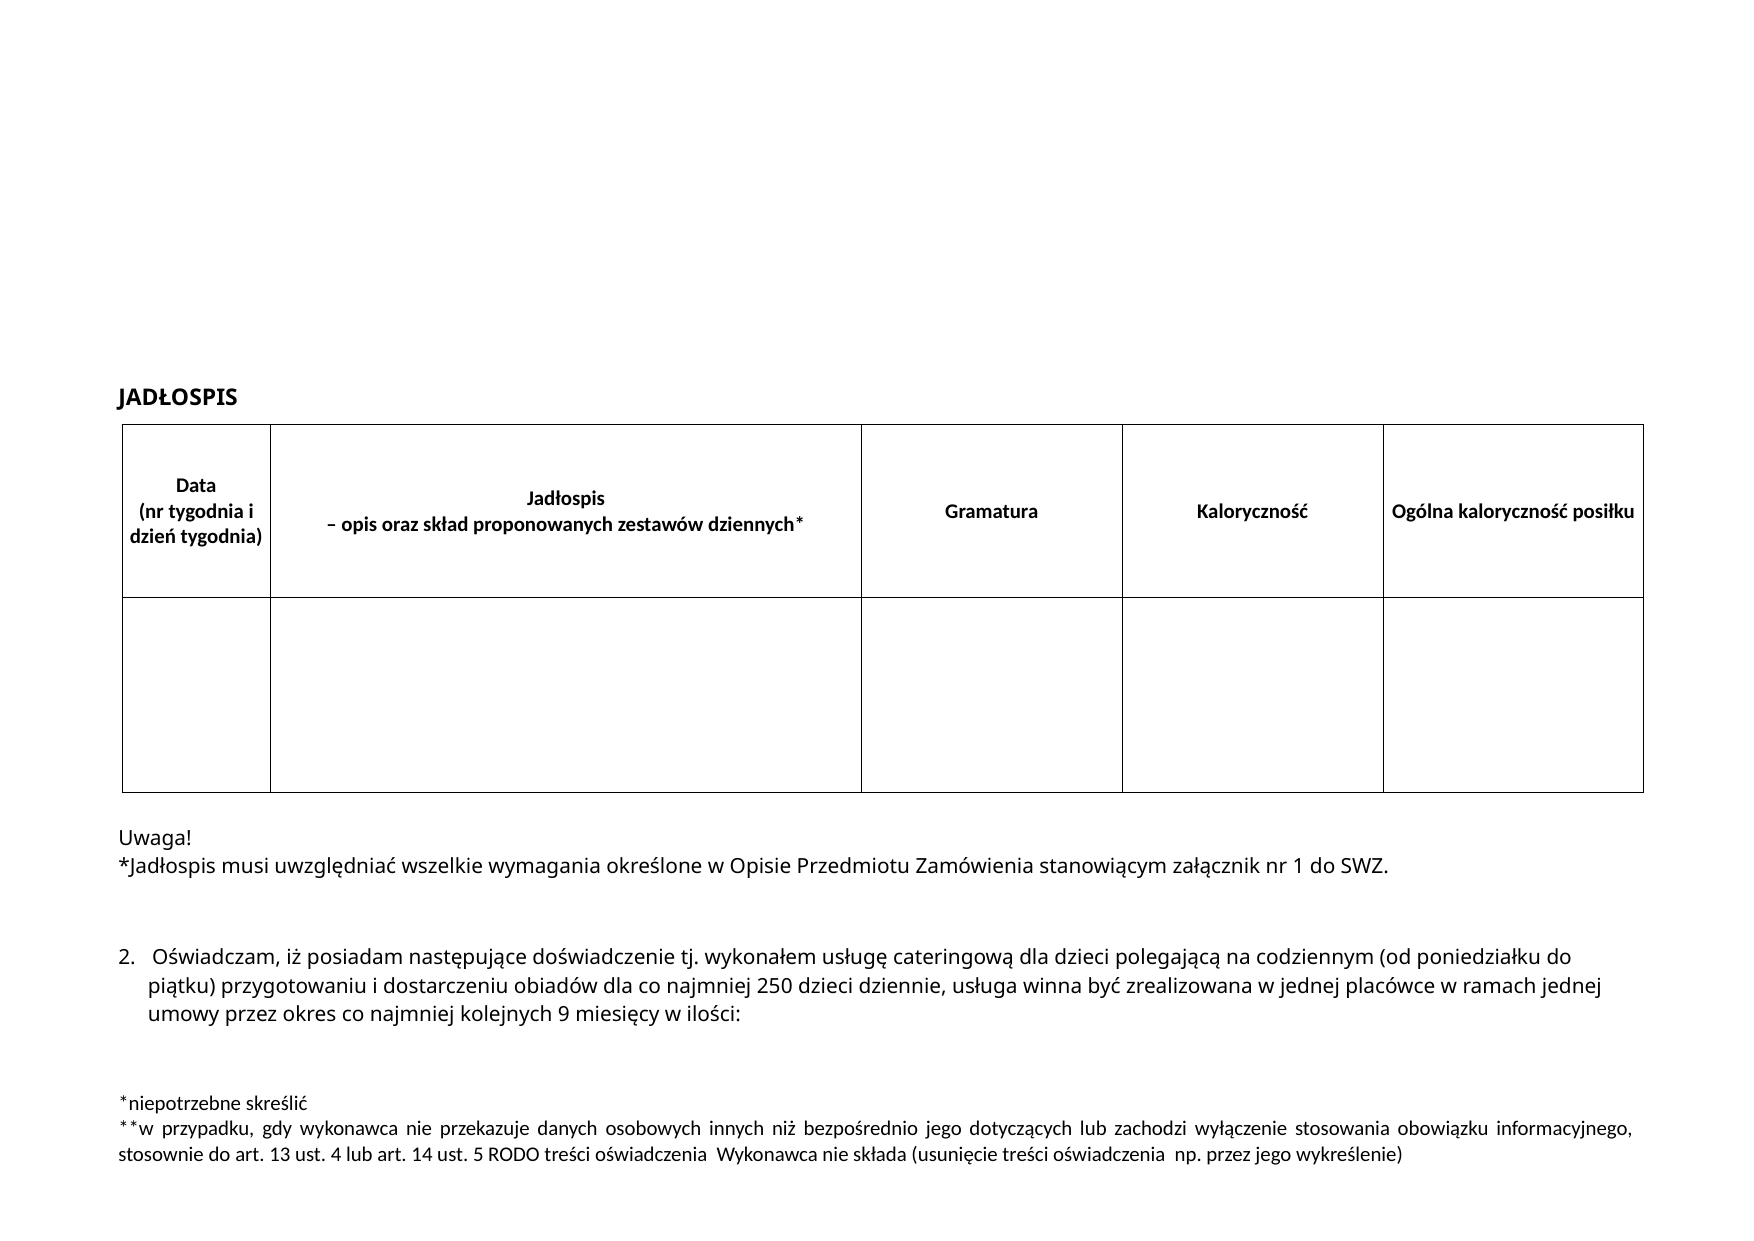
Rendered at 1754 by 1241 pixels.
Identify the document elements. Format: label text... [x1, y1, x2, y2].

text Uwaga! [118, 823, 1636, 851]
table_header Kaloryczność [1123, 425, 1383, 597]
table_cell [1123, 598, 1383, 792]
table_cell [123, 598, 270, 792]
table_cell [1384, 598, 1643, 792]
table_header Ogólna kaloryczność posiłku [1384, 425, 1643, 597]
text 2. Oświadczam, iż posiadam następujące doświadczenie tj. wykonałem usługę cateringową dla dzieci polegającą na codziennym (od poniedziałku do piątku) przygotowaniu i dostarczeniu obiadów dla co najmniej 250 dzieci dziennie, usługa winna być zrealizowana w jednej placówce w ramach jednej umowy przez okres co najmniej kolejnych 9 miesięcy w ilości: [118, 942, 1636, 1028]
table_header Gramatura [862, 425, 1122, 597]
table_cell [862, 598, 1122, 792]
table_cell [271, 598, 861, 792]
text JADŁOSPIS [118, 381, 1636, 412]
table_header Data (nr tygodnia i dzień tygodnia) [123, 425, 270, 597]
text *Jadłospis musi uwzględniać wszelkie wymagania określone w Opisie Przedmiotu Zamówienia stanowiącym załącznik nr 1 do SWZ. [118, 851, 1636, 880]
table_header Jadłospis – opis oraz skład proponowanych zestawów dziennych* [271, 425, 861, 597]
